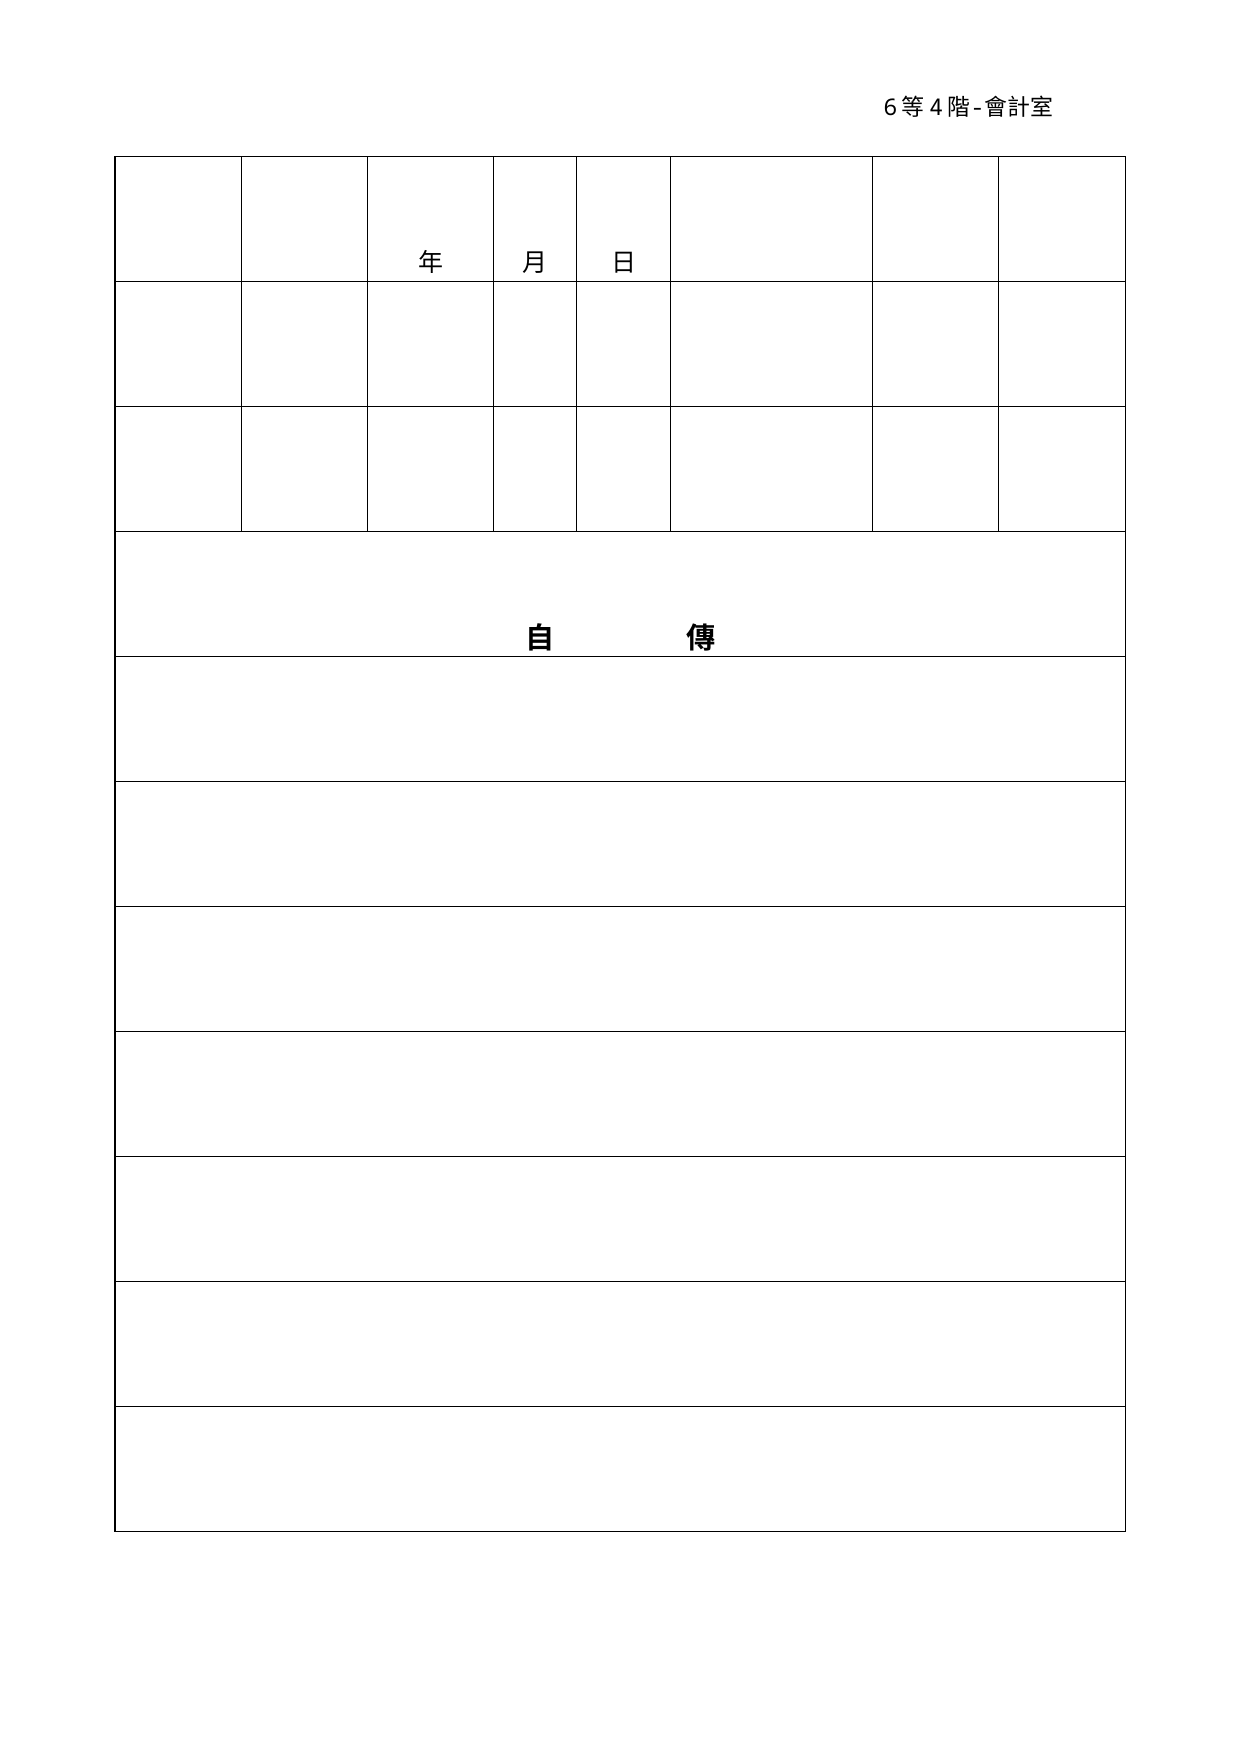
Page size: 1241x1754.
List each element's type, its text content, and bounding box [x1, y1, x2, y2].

table_cell [873, 157, 998, 281]
table_cell [242, 157, 367, 281]
table_cell [116, 1407, 1125, 1531]
table_cell [116, 1282, 1125, 1406]
table_cell [116, 1157, 1125, 1281]
table_cell [116, 282, 241, 406]
table_cell [116, 782, 1125, 906]
table_cell [494, 282, 576, 406]
table_cell [671, 157, 872, 281]
table_cell [671, 407, 872, 531]
table_cell [368, 407, 493, 531]
table_cell [116, 657, 1125, 781]
table_cell [671, 282, 872, 406]
table_cell 月 [494, 157, 576, 281]
table_cell [577, 282, 670, 406]
table_cell [116, 907, 1125, 1031]
table_cell [116, 407, 241, 531]
table_cell [999, 407, 1125, 531]
table_cell 自 傳 [116, 532, 1125, 656]
table_cell 年 [368, 157, 493, 281]
table_cell [873, 282, 998, 406]
table_cell [999, 157, 1125, 281]
table_cell [494, 407, 576, 531]
table_cell [577, 407, 670, 531]
table_cell 日 [577, 157, 670, 281]
table_cell [368, 282, 493, 406]
table_cell [242, 407, 367, 531]
table_cell [242, 282, 367, 406]
table_cell [116, 1032, 1125, 1156]
table_cell [999, 282, 1125, 406]
table_cell [116, 157, 241, 281]
table_cell [873, 407, 998, 531]
